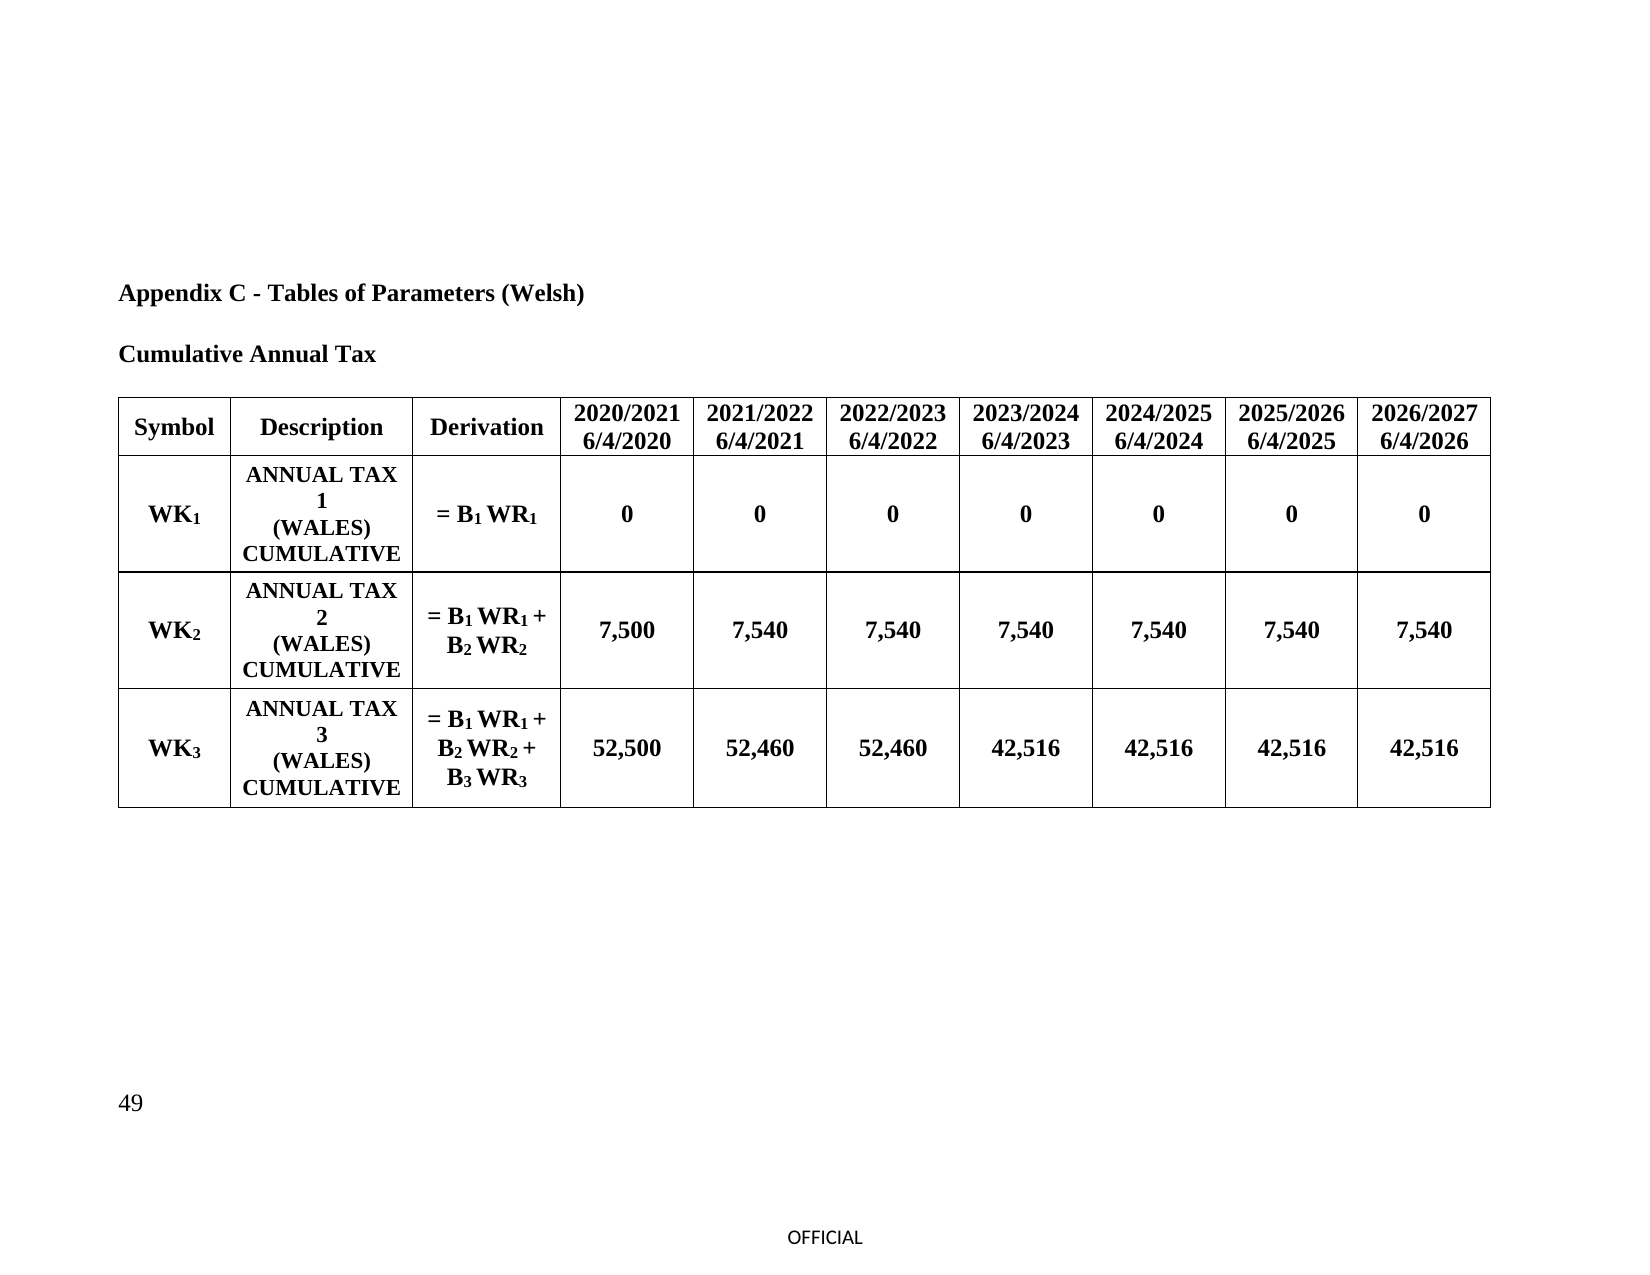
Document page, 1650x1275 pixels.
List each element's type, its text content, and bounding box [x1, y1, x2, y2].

table_cell 7,540 [694, 573, 826, 687]
table_cell 0 [694, 456, 826, 571]
table_header 2023/2024 6/4/2023 [960, 398, 1092, 455]
table_cell 7,540 [827, 573, 959, 687]
table_header Derivation [413, 398, 560, 455]
table_cell WK3 [119, 689, 230, 807]
table_cell 42,516 [1358, 689, 1490, 807]
table_cell = B1 WR1 + B2 WR2 + B3 WR3 [413, 689, 560, 807]
table_cell 52,500 [561, 689, 693, 807]
table_cell 42,516 [1226, 689, 1357, 807]
table_cell ANNUAL TAX 2 (WALES) CUMULATIVE [231, 573, 412, 687]
table_cell 0 [561, 456, 693, 571]
table_cell = B1 WR1 + B2 WR2 [413, 573, 560, 687]
table_cell = B1 WR1 [413, 456, 560, 571]
table_cell 0 [1093, 456, 1225, 571]
table_header Symbol [119, 398, 230, 455]
table_header 2021/2022 6/4/2021 [694, 398, 826, 455]
table_header 2026/2027 6/4/2026 [1358, 398, 1490, 455]
table_cell ANNUAL TAX 1 (WALES) CUMULATIVE [231, 456, 412, 571]
table_cell 7,500 [561, 573, 693, 687]
table_cell 7,540 [1226, 573, 1357, 687]
subtitle Cumulative Annual Tax [118, 339, 1500, 368]
table_cell ANNUAL TAX 3 (WALES) CUMULATIVE [231, 689, 412, 807]
table_header 2022/2023 6/4/2022 [827, 398, 959, 455]
table_header Description [231, 398, 412, 455]
table_cell 0 [1358, 456, 1490, 571]
table_cell 7,540 [1093, 573, 1225, 687]
table_header 2020/2021 6/4/2020 [561, 398, 693, 455]
table_cell 52,460 [827, 689, 959, 807]
table_cell 0 [960, 456, 1092, 571]
table_cell 7,540 [1358, 573, 1490, 687]
table_cell 7,540 [960, 573, 1092, 687]
table_cell 52,460 [694, 689, 826, 807]
table_cell 42,516 [1093, 689, 1225, 807]
table_cell 0 [827, 456, 959, 571]
table_cell WK1 [119, 456, 230, 571]
table_cell 0 [1226, 456, 1357, 571]
table_header 2025/2026 6/4/2025 [1226, 398, 1357, 455]
table_cell WK2 [119, 573, 230, 687]
table_header 2024/2025 6/4/2024 [1093, 398, 1225, 455]
subtitle Appendix C - Tables of Parameters (Welsh) [118, 278, 1500, 306]
table_cell 42,516 [960, 689, 1092, 807]
